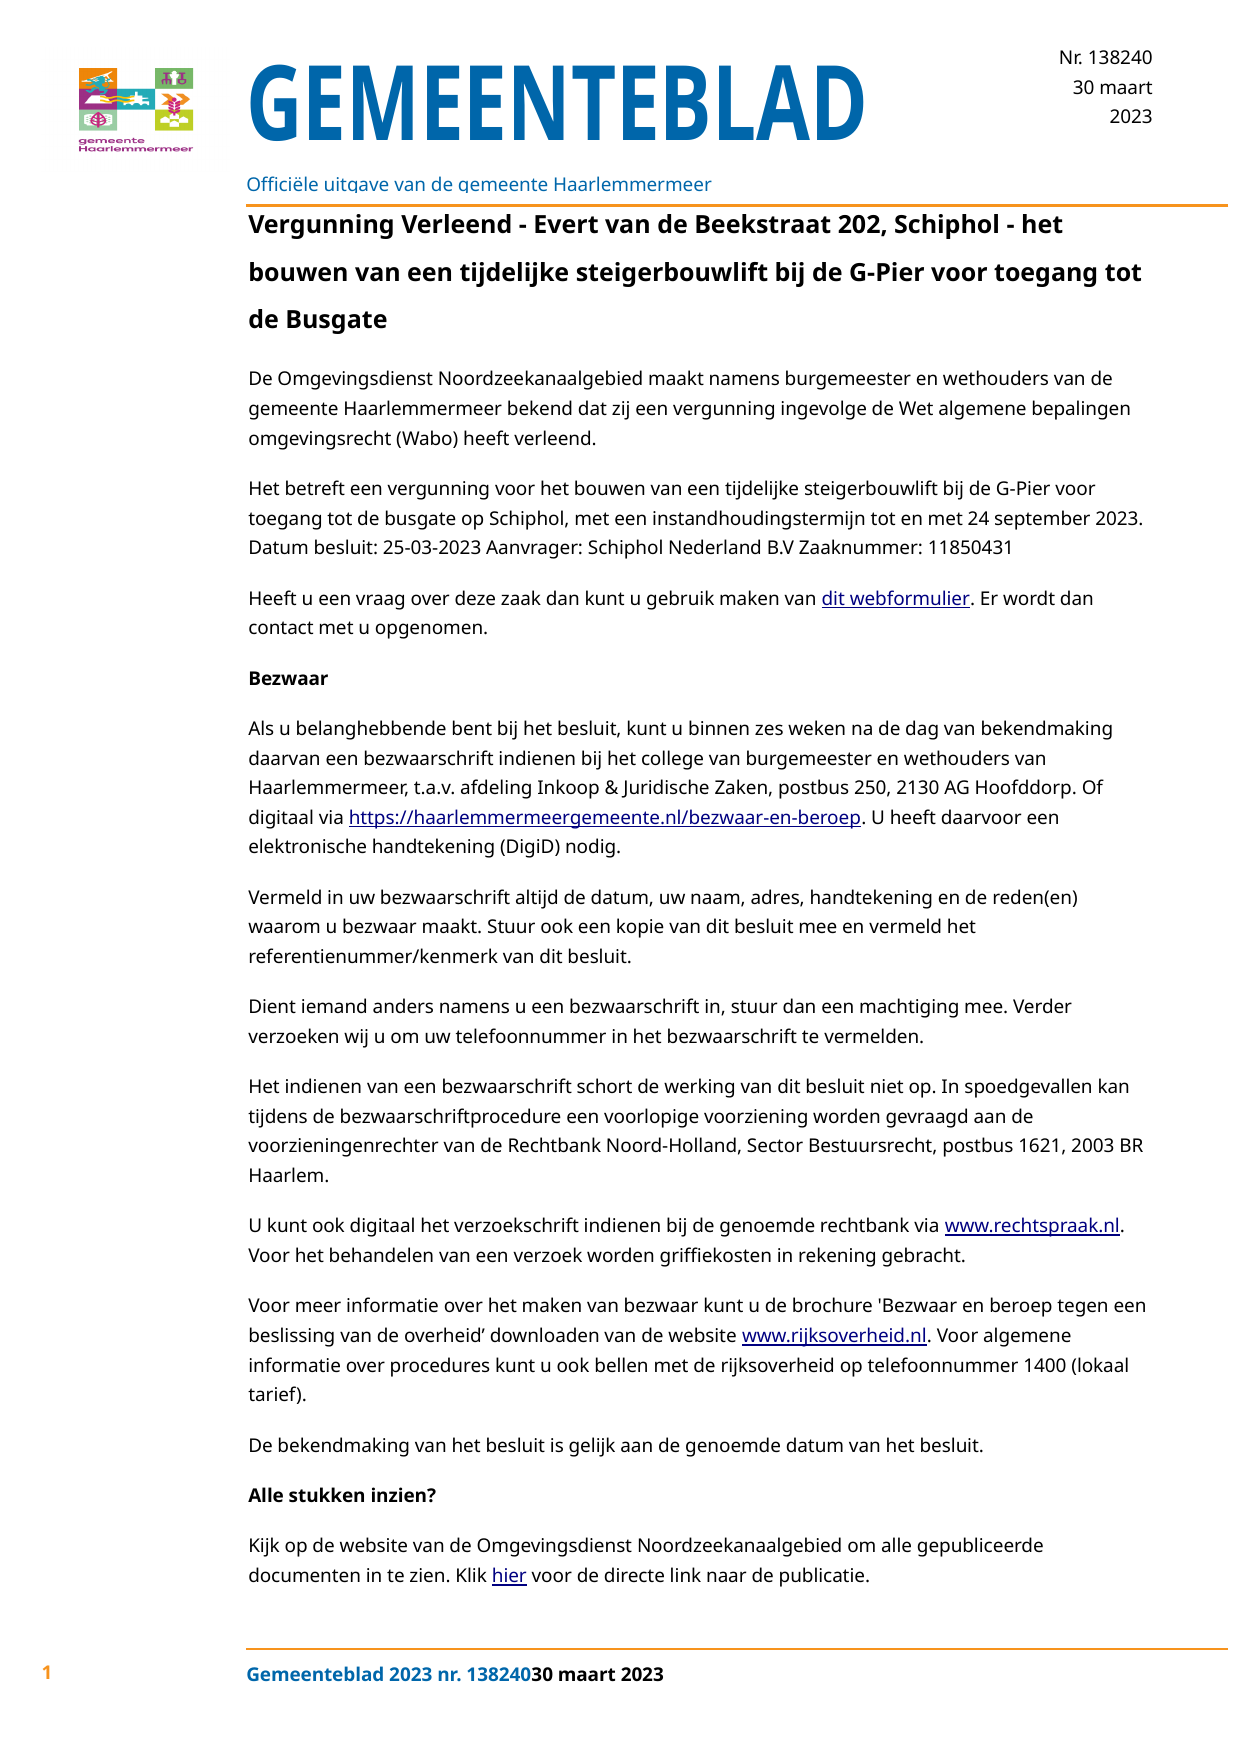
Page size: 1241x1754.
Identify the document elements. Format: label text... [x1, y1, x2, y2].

text De bekendmaking van het besluit is gelijk aan de genoemde datum van het besluit. [248, 1432, 1152, 1457]
text Het indienen van een bezwaarschrift schort de werking van dit besluit niet op. In spoedgevallen kan tijdens de bezwaarschriftprocedure een voorlopige voorziening worden gevraagd aan de voorzieningenrechter van de Rechtbank Noord-Holland, Sector Bestuursrecht, postbus 1621, 2003 BR Haarlem. [248, 1073, 1152, 1188]
text Het betreft een vergunning voor het bouwen van een tijdelijke steigerbouwlift bij de G-Pier voor toegang tot de busgate op Schiphol, met een instandhoudingstermijn tot en met 24 september 2023. Datum besluit: 25-03-2023 Aanvrager: Schiphol Nederland B.V Zaaknummer: 11850431 [248, 475, 1152, 560]
text Voor meer informatie over het maken van bezwaar kunt u de brochure 'Bezwaar en beroep tegen een beslissing van de overheid’ downloaden van de website www.rijksoverheid.nl. Voor algemene informatie over procedures kunt u ook bellen met de rijksoverheid op telefoonnummer 1400 (lokaal tarief). [248, 1293, 1152, 1407]
text De Omgevingsdienst Noordzeekanaalgebied maakt namens burgemeester en wethouders van de gemeente Haarlemmermeer bekend dat zij een vergunning ingevolge de Wet algemene bepalingen omgevingsrecht (Wabo) heeft verleend. [248, 366, 1152, 450]
text Dient iemand anders namens u een bezwaarschrift in, stuur dan een machtiging mee. Verder verzoeken wij u om uw telefoonnummer in het bezwaarschrift te vermelden. [248, 993, 1152, 1049]
picture [41, 47, 231, 172]
text Vergunning Verleend - Evert van de Beekstraat 202, Schiphol - het bouwen van een tijdelijke steigerbouwlift bij de G-Pier voor toegang tot de Busgate [248, 207, 1152, 336]
text Bezwaar [248, 665, 1152, 690]
text U kunt ook digitaal het verzoekschrift indienen bij de genoemde rechtbank via www.rechtspraak.nl. Voor het behandelen van een verzoek worden griffiekosten in rekening gebracht. [248, 1213, 1152, 1268]
text Als u belanghebbende bent bij het besluit, kunt u binnen zes weken na de dag van bekendmaking daarvan een bezwaarschrift indienen bij het college van burgemeester en wethouders van Haarlemmermeer, t.a.v. afdeling Inkoop & Juridische Zaken, postbus 250, 2130 AG Hoofddorp. Of digitaal via https://haarlemmermeergemeente.nl/bezwaar-en-beroep. U heeft daarvoor een elektronische handtekening (DigiD) nodig. [248, 715, 1152, 859]
text Vermeld in uw bezwaarschrift altijd de datum, uw naam, adres, handtekening en de reden(en) waarom u bezwaar maakt. Stuur ook een kopie van dit besluit mee en vermeld het referentienummer/kenmerk van dit besluit. [248, 884, 1152, 969]
text Heeft u een vraag over deze zaak dan kunt u gebruik maken van dit webformulier. Er wordt dan contact met u opgenomen. [248, 585, 1152, 640]
text Alle stukken inzien? [248, 1482, 1152, 1508]
text Kijk op de website van de Omgevingsdienst Noordzeekanaalgebied om alle gepubliceerde documenten in te zien. Klik hier voor de directe link naar de publicatie. [248, 1533, 1152, 1588]
